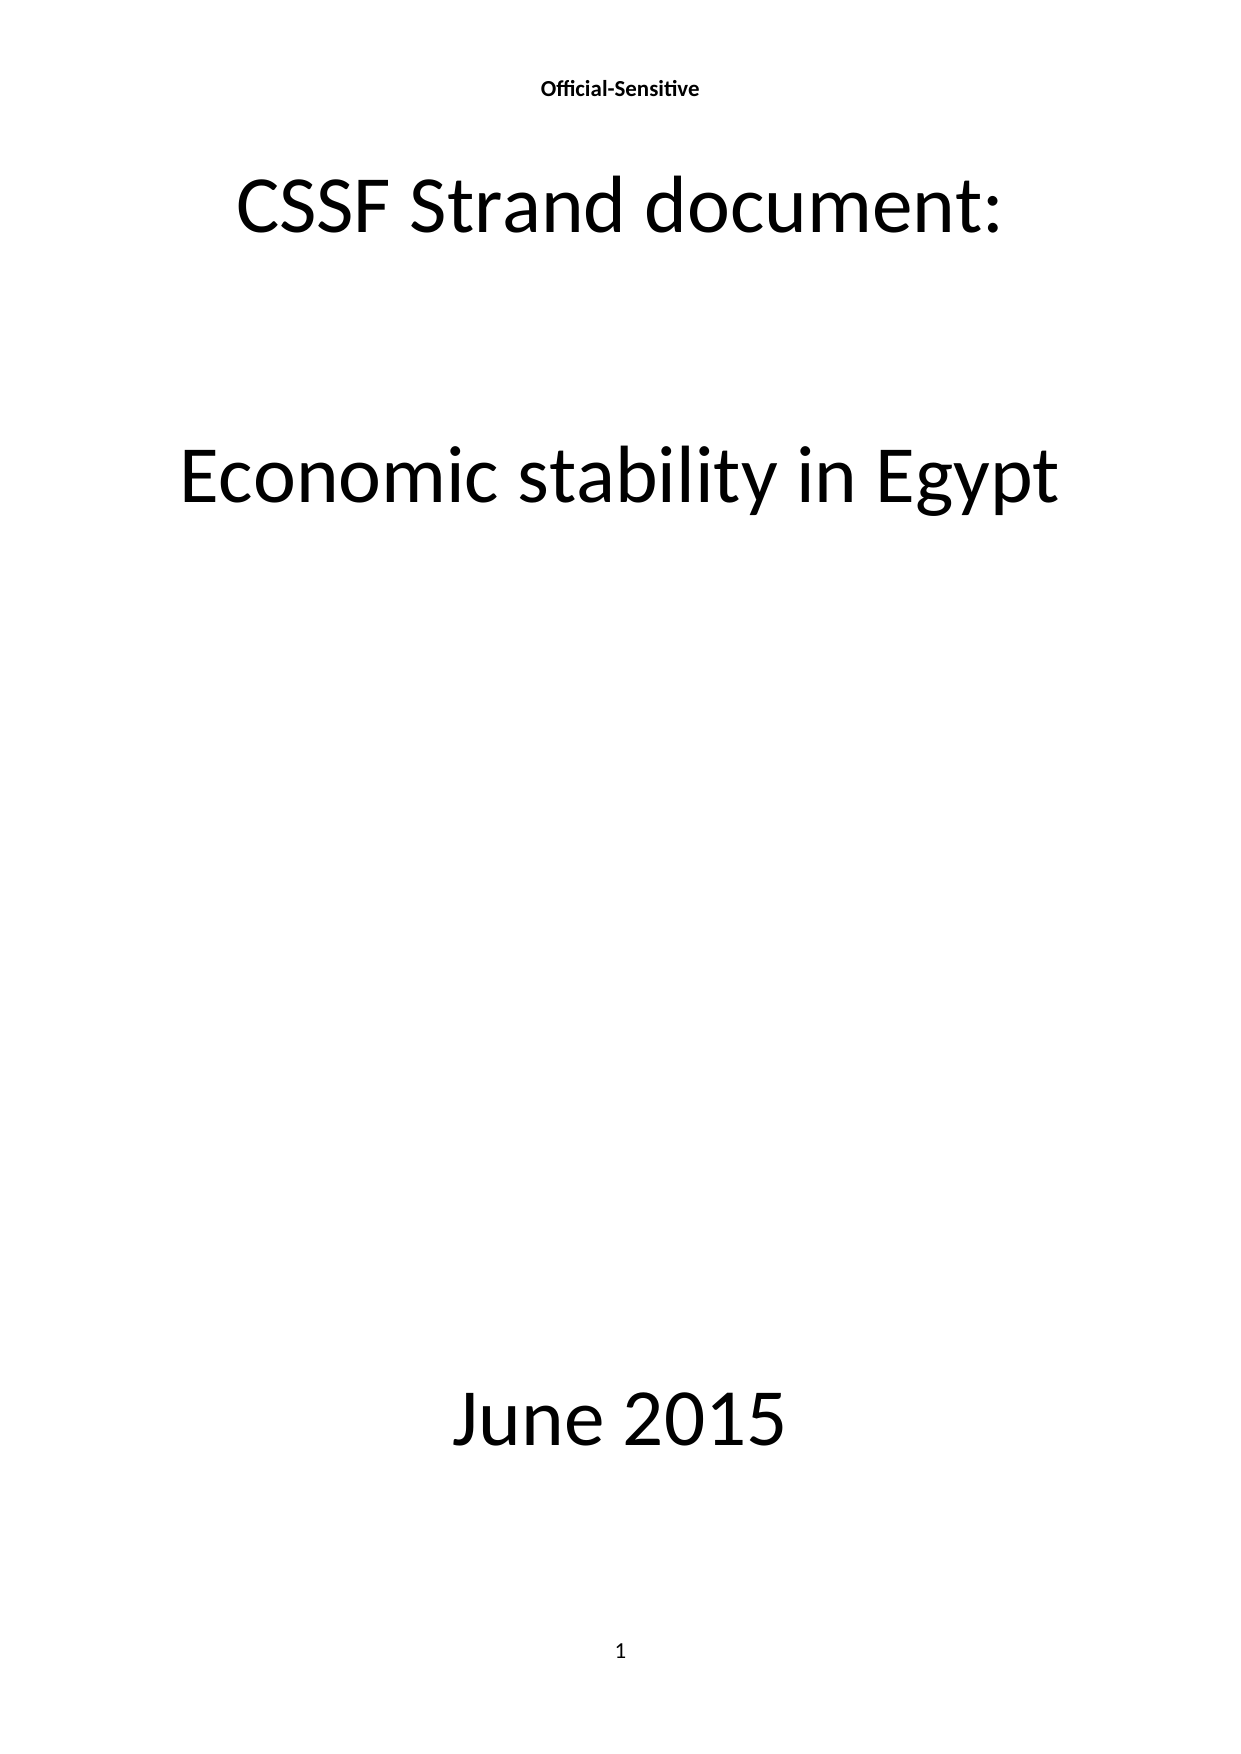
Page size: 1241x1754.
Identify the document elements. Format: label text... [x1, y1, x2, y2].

text CSSF Strand document: [150, 154, 1090, 253]
text June 2015 [150, 1367, 1090, 1466]
text Economic stability in Egypt [150, 423, 1090, 522]
